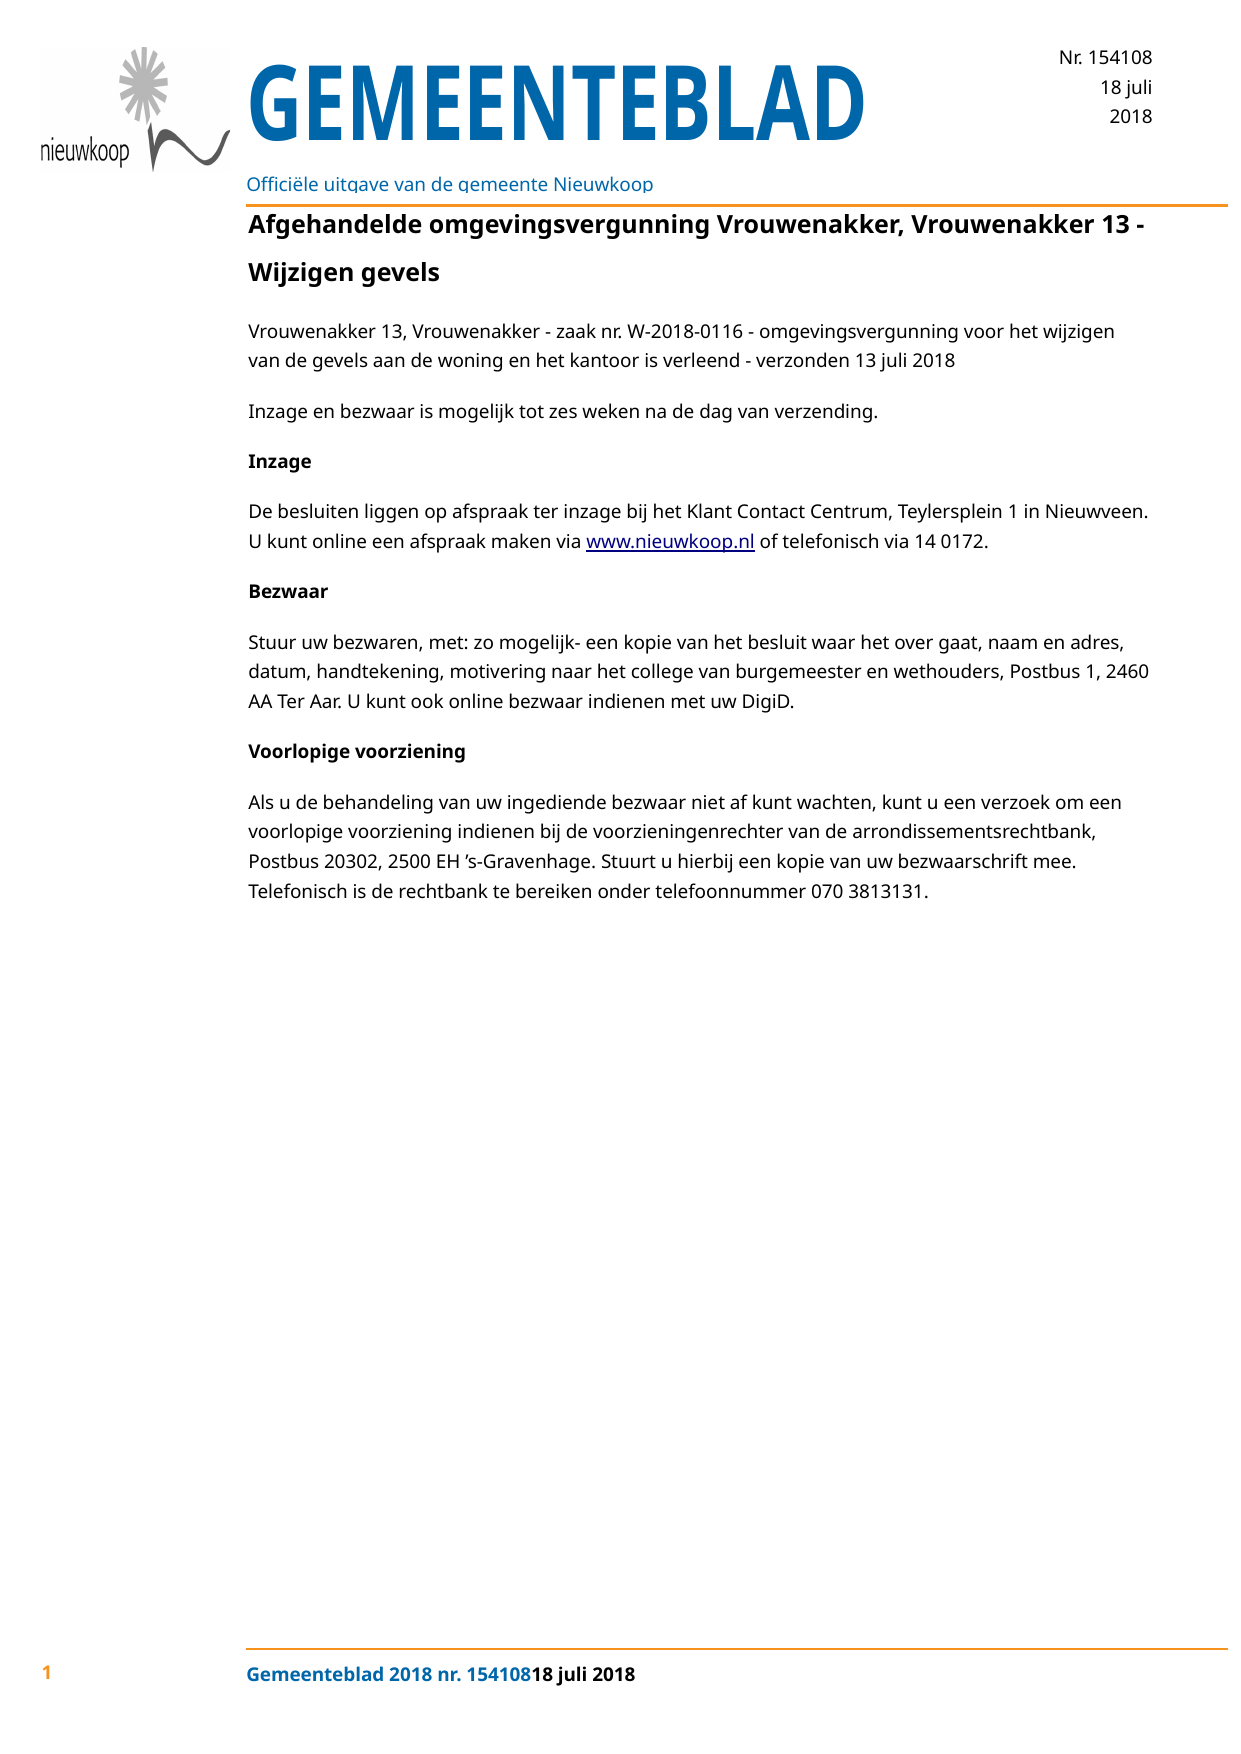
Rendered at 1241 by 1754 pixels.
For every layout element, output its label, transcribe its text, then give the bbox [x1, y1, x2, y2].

text Voorlopige voorziening [248, 739, 1152, 764]
text Inzage [248, 448, 1152, 474]
text Inzage en bezwaar is mogelijk tot zes weken na de dag van verzending. [248, 398, 1152, 424]
text Vrouwenakker 13, Vrouwenakker - zaak nr. W-2018-0116 - omgevingsvergunning voor het wijzigen van de gevels aan de woning en het kantoor is verleend - verzonden 13 juli 2018 [248, 318, 1152, 373]
picture [41, 47, 231, 172]
text Stuur uw bezwaren, met: zo mogelijk- een kopie van het besluit waar het over gaat, naam en adres, datum, handtekening, motivering naar het college van burgemeester en wethouders, Postbus 1, 2460 AA Ter Aar. U kunt ook online bezwaar indienen met uw DigiD. [248, 629, 1152, 714]
text Afgehandelde omgevingsvergunning Vrouwenakker, Vrouwenakker 13 - Wijzigen gevels [248, 207, 1152, 288]
text Bezwaar [248, 579, 1152, 604]
text De besluiten liggen op afspraak ter inzage bij het Klant Contact Centrum, Teylersplein 1 in Nieuwveen. U kunt online een afspraak maken via www.nieuwkoop.nl of telefonisch via 14 0172. [248, 499, 1152, 554]
text Als u de behandeling van uw ingediende bezwaar niet af kunt wachten, kunt u een verzoek om een voorlopige voorziening indienen bij de voorzieningenrechter van de arrondissementsrechtbank, Postbus 20302, 2500 EH ’s-Gravenhage. Stuurt u hierbij een kopie van uw bezwaarschrift mee. Telefonisch is de rechtbank te bereiken onder telefoonnummer 070 3813131. [248, 789, 1152, 904]
